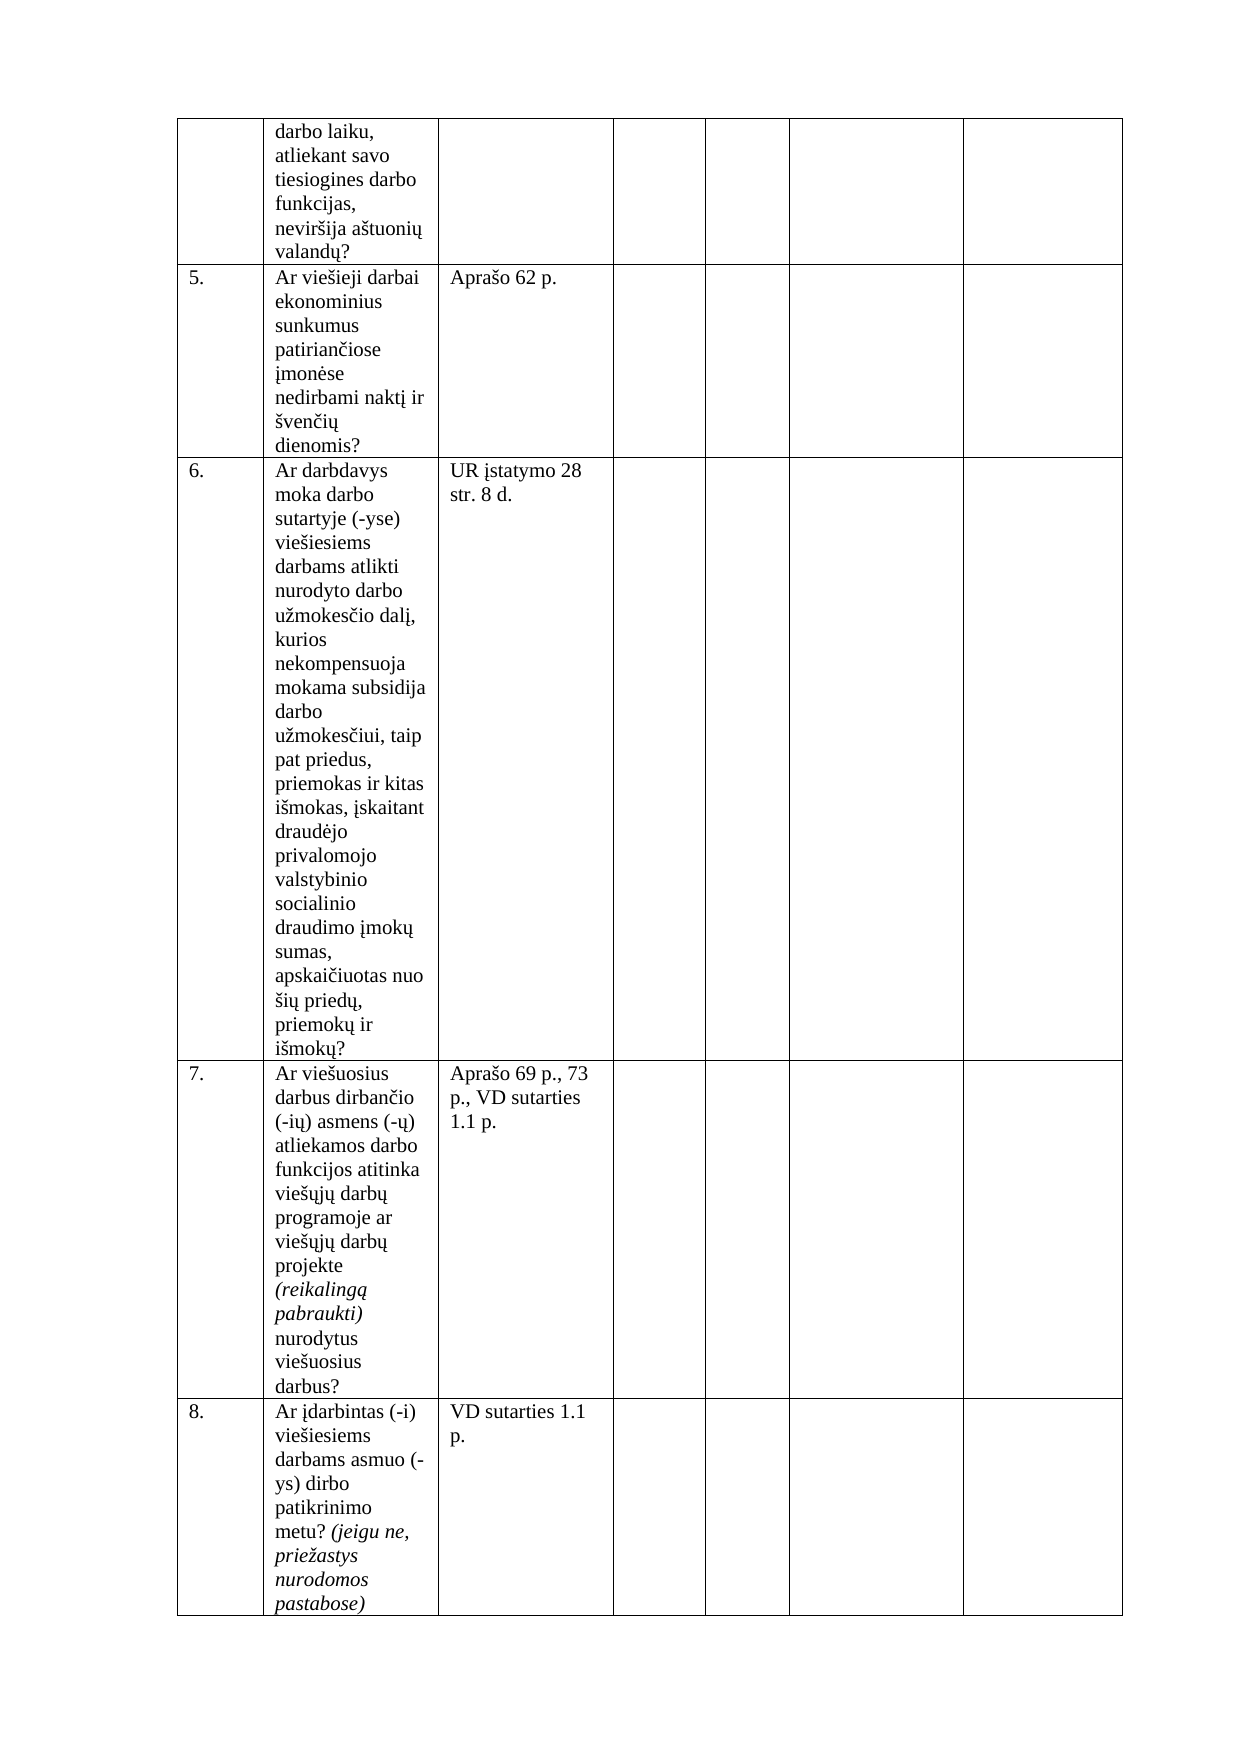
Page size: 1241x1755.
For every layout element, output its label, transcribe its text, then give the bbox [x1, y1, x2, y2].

table_cell [706, 458, 789, 1060]
table_cell [964, 265, 1122, 457]
table_cell Aprašo 69 p., 73 p., VD sutarties 1.1 p. [439, 1061, 613, 1398]
table_cell [614, 265, 705, 457]
table_cell [964, 119, 1122, 263]
table_cell [964, 458, 1122, 1060]
table_cell [790, 1399, 963, 1615]
table_cell [706, 119, 789, 263]
table_cell [790, 1061, 963, 1398]
table_cell [706, 265, 789, 457]
table_cell 7. [178, 1061, 263, 1398]
table_cell Ar viešieji darbai ekonominius sunkumus patiriančiose įmonėse nedirbami naktį ir švenčių dienomis? [264, 265, 438, 457]
table_cell [614, 1061, 705, 1398]
table_cell [964, 1399, 1122, 1615]
table_cell [706, 1061, 789, 1398]
table_cell darbo laiku, atliekant savo tiesiogines darbo funkcijas, neviršija aštuonių valandų? [264, 119, 438, 263]
table_cell [439, 119, 613, 263]
table_cell [964, 1061, 1122, 1398]
table_cell [614, 1399, 705, 1615]
table_cell VD sutarties 1.1 p. [439, 1399, 613, 1615]
table_cell [614, 119, 705, 263]
table_cell [790, 119, 963, 263]
table_cell Aprašo 62 p. [439, 265, 613, 457]
table_cell 5. [178, 265, 263, 457]
table_cell Ar įdarbintas (-i) viešiesiems darbams asmuo (-ys) dirbo patikrinimo metu? (jeigu ne, priežastys nurodomos pastabose) [264, 1399, 438, 1615]
table_cell 6. [178, 458, 263, 1060]
table_cell [790, 458, 963, 1060]
table_cell [706, 1399, 789, 1615]
table_cell 8. [178, 1399, 263, 1615]
table_cell [614, 458, 705, 1060]
table_cell Ar viešuosius darbus dirbančio (-ių) asmens (-ų) atliekamos darbo funkcijos atitinka viešųjų darbų programoje ar viešųjų darbų projekte (reikalingą pabraukti) nurodytus viešuosius darbus? [264, 1061, 438, 1398]
table_cell UR įstatymo 28 str. 8 d. [439, 458, 613, 1060]
table_cell [178, 119, 263, 263]
table_cell [790, 265, 963, 457]
table_cell Ar darbdavys moka darbo sutartyje (-yse) viešiesiems darbams atlikti nurodyto darbo užmokesčio dalį, kurios nekompensuoja mokama subsidija darbo užmokesčiui, taip pat priedus, priemokas ir kitas išmokas, įskaitant draudėjo privalomojo valstybinio socialinio draudimo įmokų sumas, apskaičiuotas nuo šių priedų, priemokų ir išmokų? [264, 458, 438, 1060]
